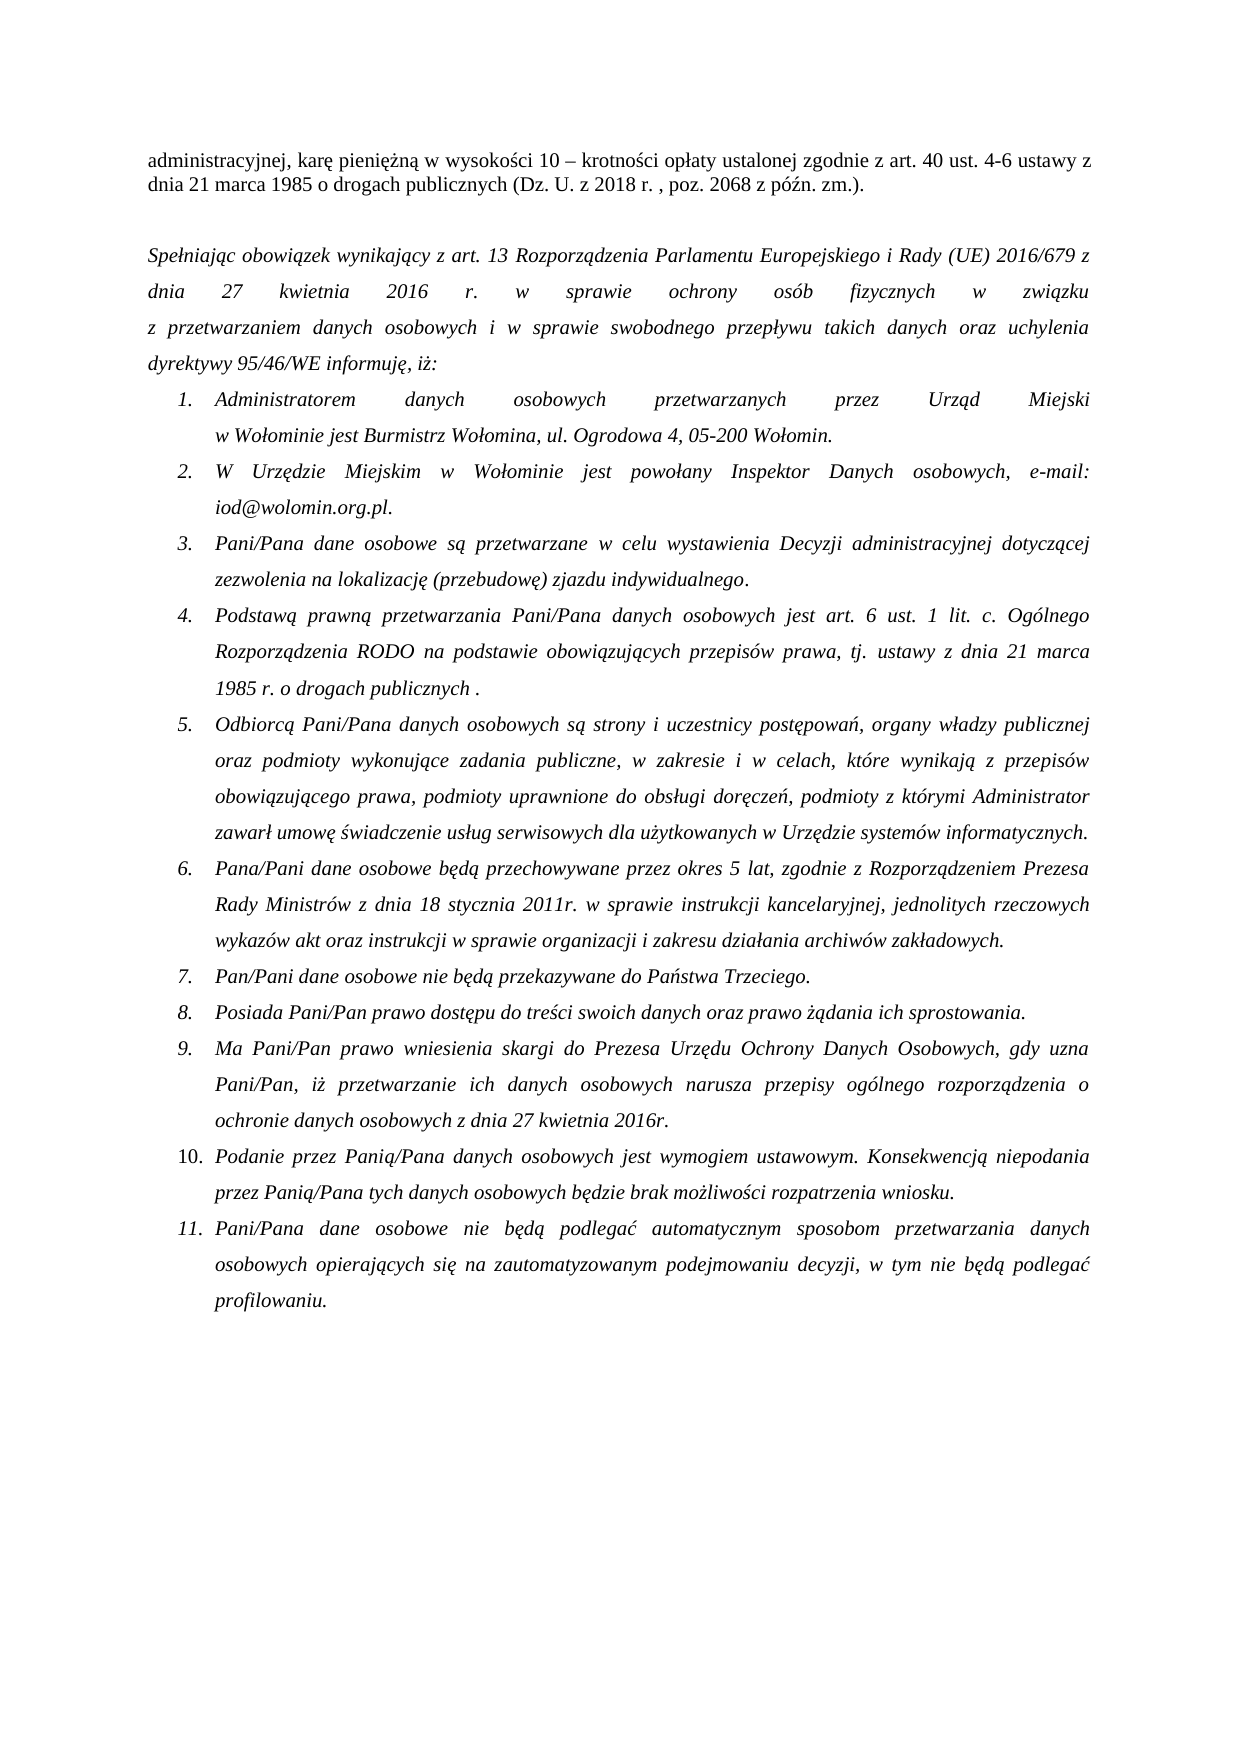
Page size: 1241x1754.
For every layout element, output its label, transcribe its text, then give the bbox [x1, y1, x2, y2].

list Pani/Pana dane osobowe nie będą podlegać automatycznym sposobom przetwarzania danych osobowych opierających się na zautomatyzowanym podejmowaniu decyzji, w tym nie będą podlegać profilowaniu. [177, 1216, 1093, 1312]
list Posiada Pani/Pan prawo dostępu do treści swoich danych oraz prawo żądania ich sprostowania. [177, 1000, 1093, 1024]
list Pan/Pani dane osobowe nie będą przekazywane do Państwa Trzeciego. [177, 964, 1093, 988]
list Administratorem danych osobowych przetwarzanych przez Urząd Miejski w Wołominie jest Burmistrz Wołomina, ul. Ogrodowa 4, 05-200 Wołomin. [177, 387, 1093, 447]
list Podstawą prawną przetwarzania Pani/Pana danych osobowych jest art. 6 ust. 1 lit. c. Ogólnego Rozporządzenia RODO na podstawie obowiązujących przepisów prawa, tj. ustawy z dnia 21 marca 1985 r. o drogach publicznych . [177, 603, 1093, 699]
list Pana/Pani dane osobowe będą przechowywane przez okres 5 lat, zgodnie z Rozporządzeniem Prezesa Rady Ministrów z dnia 18 stycznia 2011r. w sprawie instrukcji kancelaryjnej, jednolitych rzeczowych wykazów akt oraz instrukcji w sprawie organizacji i zakresu działania archiwów zakładowych. [177, 856, 1093, 952]
text administracyjnej, karę pieniężną w wysokości 10 – krotności opłaty ustalonej zgodnie z art. 40 ust. 4-6 ustawy z dnia 21 marca 1985 o drogach publicznych (Dz. U. z 2018 r. , poz. 2068 z późn. zm.). [148, 148, 1093, 196]
list Ma Pani/Pan prawo wniesienia skargi do Prezesa Urzędu Ochrony Danych Osobowych, gdy uzna Pani/Pan, iż przetwarzanie ich danych osobowych narusza przepisy ogólnego rozporządzenia o ochronie danych osobowych z dnia 27 kwietnia 2016r. [177, 1036, 1093, 1132]
list Odbiorcą Pani/Pana danych osobowych są strony i uczestnicy postępowań, organy władzy publicznej oraz podmioty wykonujące zadania publiczne, w zakresie i w celach, które wynikają z przepisów obowiązującego prawa, podmioty uprawnione do obsługi doręczeń, podmioty z którymi Administrator zawarł umowę świadczenie usług serwisowych dla użytkowanych w Urzędzie systemów informatycznych. [177, 711, 1093, 844]
list Podanie przez Panią/Pana danych osobowych jest wymogiem ustawowym. Konsekwencją niepodania przez Panią/Pana tych danych osobowych będzie brak możliwości rozpatrzenia wniosku. [177, 1144, 1093, 1204]
list W Urzędzie Miejskim w Wołominie jest powołany Inspektor Danych osobowych, e-mail: iod@wolomin.org.pl. [177, 459, 1093, 519]
text Spełniając obowiązek wynikający z art. 13 Rozporządzenia Parlamentu Europejskiego i Rady (UE) 2016/679 z dnia 27 kwietnia 2016 r. w sprawie ochrony osób fizycznych w związku z przetwarzaniem danych osobowych i w sprawie swobodnego przepływu takich danych oraz uchylenia dyrektywy 95/46/WE informuję, iż: [148, 243, 1093, 375]
list Pani/Pana dane osobowe są przetwarzane w celu wystawienia Decyzji administracyjnej dotyczącej zezwolenia na lokalizację (przebudowę) zjazdu indywidualnego. [177, 531, 1093, 591]
